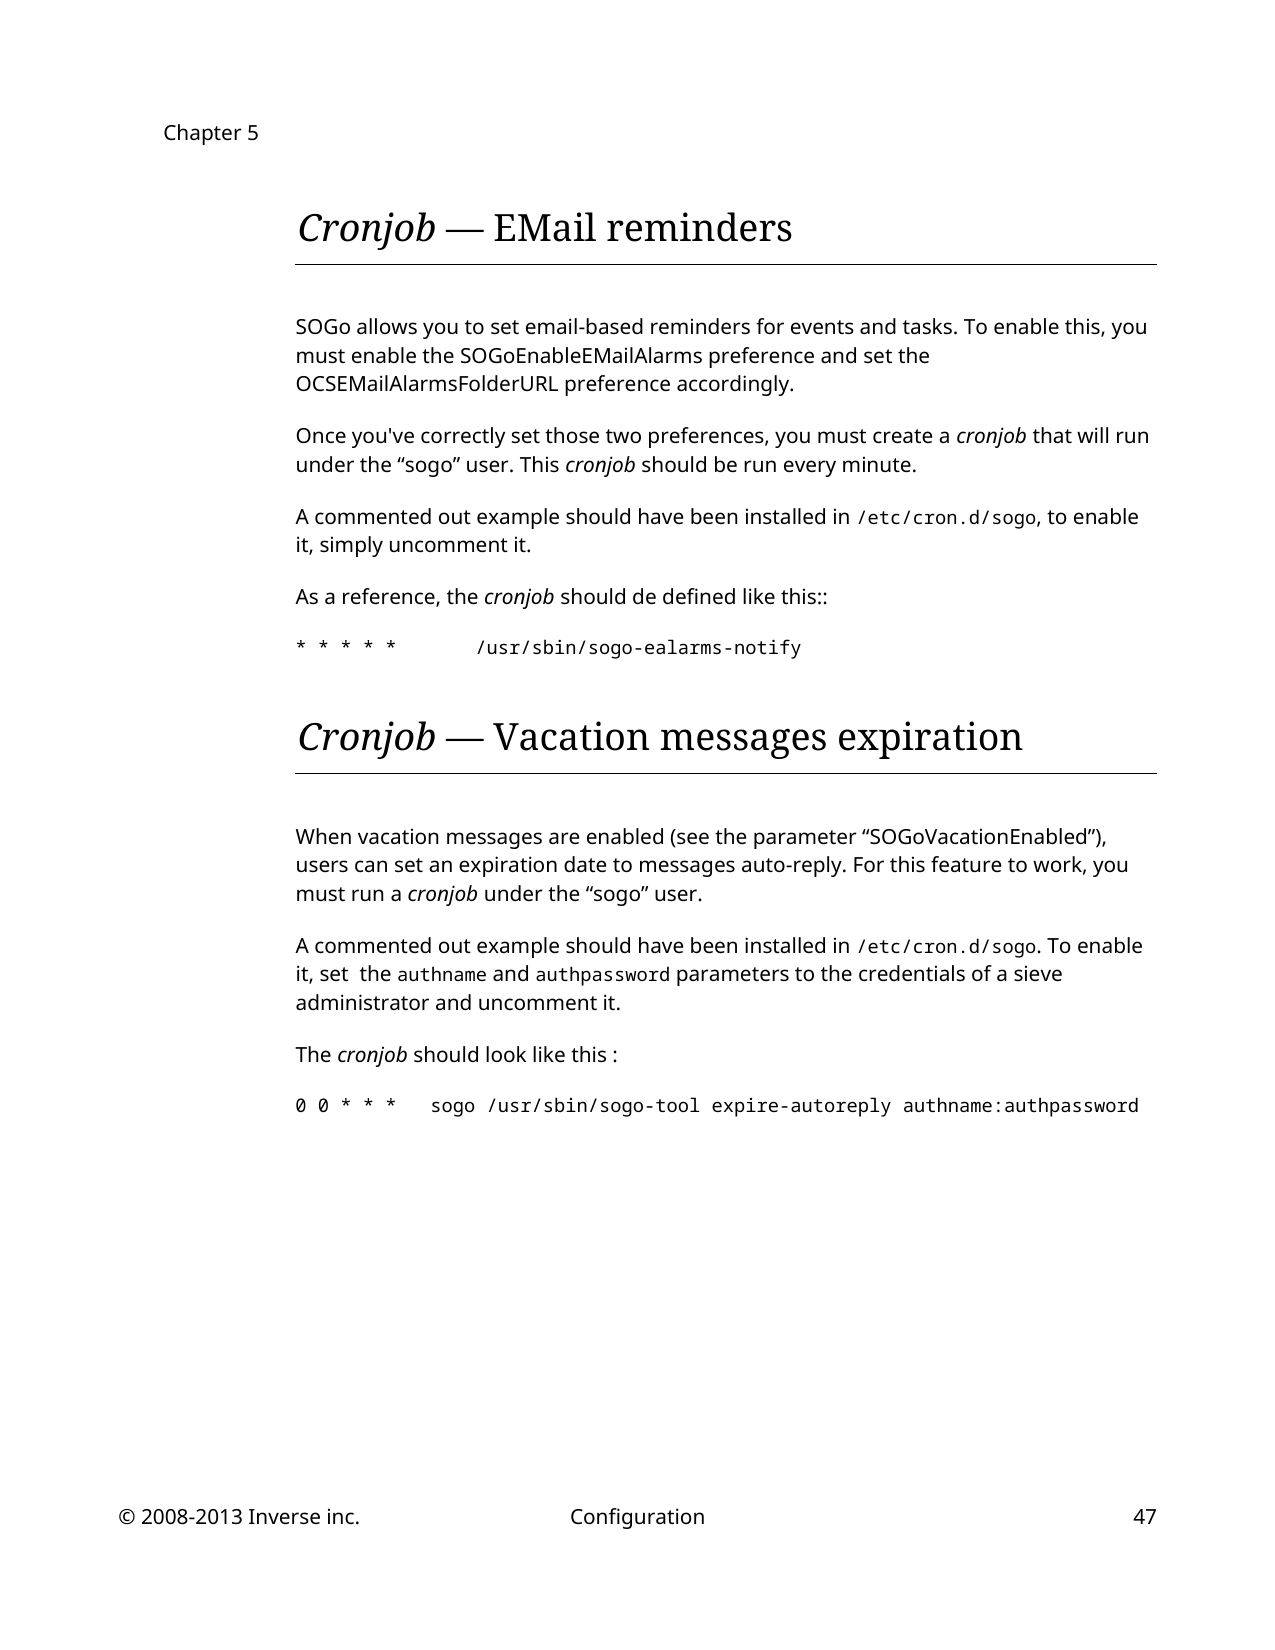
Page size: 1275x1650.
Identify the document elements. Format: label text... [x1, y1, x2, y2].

text 0 0 * * * sogo /usr/sbin/sogo-tool expire-autoreply authname:authpassword [295, 1092, 1157, 1118]
text As a reference, the cronjob should de defined like this:: [295, 582, 1157, 611]
text SOGo allows you to set email-based reminders for events and tasks. To enable this, you must enable the SOGoEnableEMailAlarms preference and set the OCSEMailAlarmsFolderURL preference accordingly. [295, 312, 1157, 398]
text Once you've correctly set those two preferences, you must create a cronjob that will run under the “sogo” user. This cronjob should be run every minute. [295, 421, 1157, 478]
text The cronjob should look like this : [295, 1040, 1157, 1068]
subtitle Cronjob — EMail reminders [295, 201, 1157, 264]
subtitle Cronjob — Vacation messages expiration [295, 710, 1157, 773]
text * * * * * /usr/sbin/sogo-ealarms-notify [295, 634, 1157, 660]
text A commented out example should have been installed in /etc/cron.d/sogo. To enable it, set the authname and authpassword parameters to the credentials of a sieve administrator and uncomment it. [295, 931, 1157, 1016]
text A commented out example should have been installed in /etc/cron.d/sogo, to enable it, simply uncomment it. [295, 502, 1157, 559]
text When vacation messages are enabled (see the parameter “SOGoVacationEnabled”), users can set an expiration date to messages auto-reply. For this feature to work, you must run a cronjob under the “sogo” user. [295, 822, 1157, 907]
